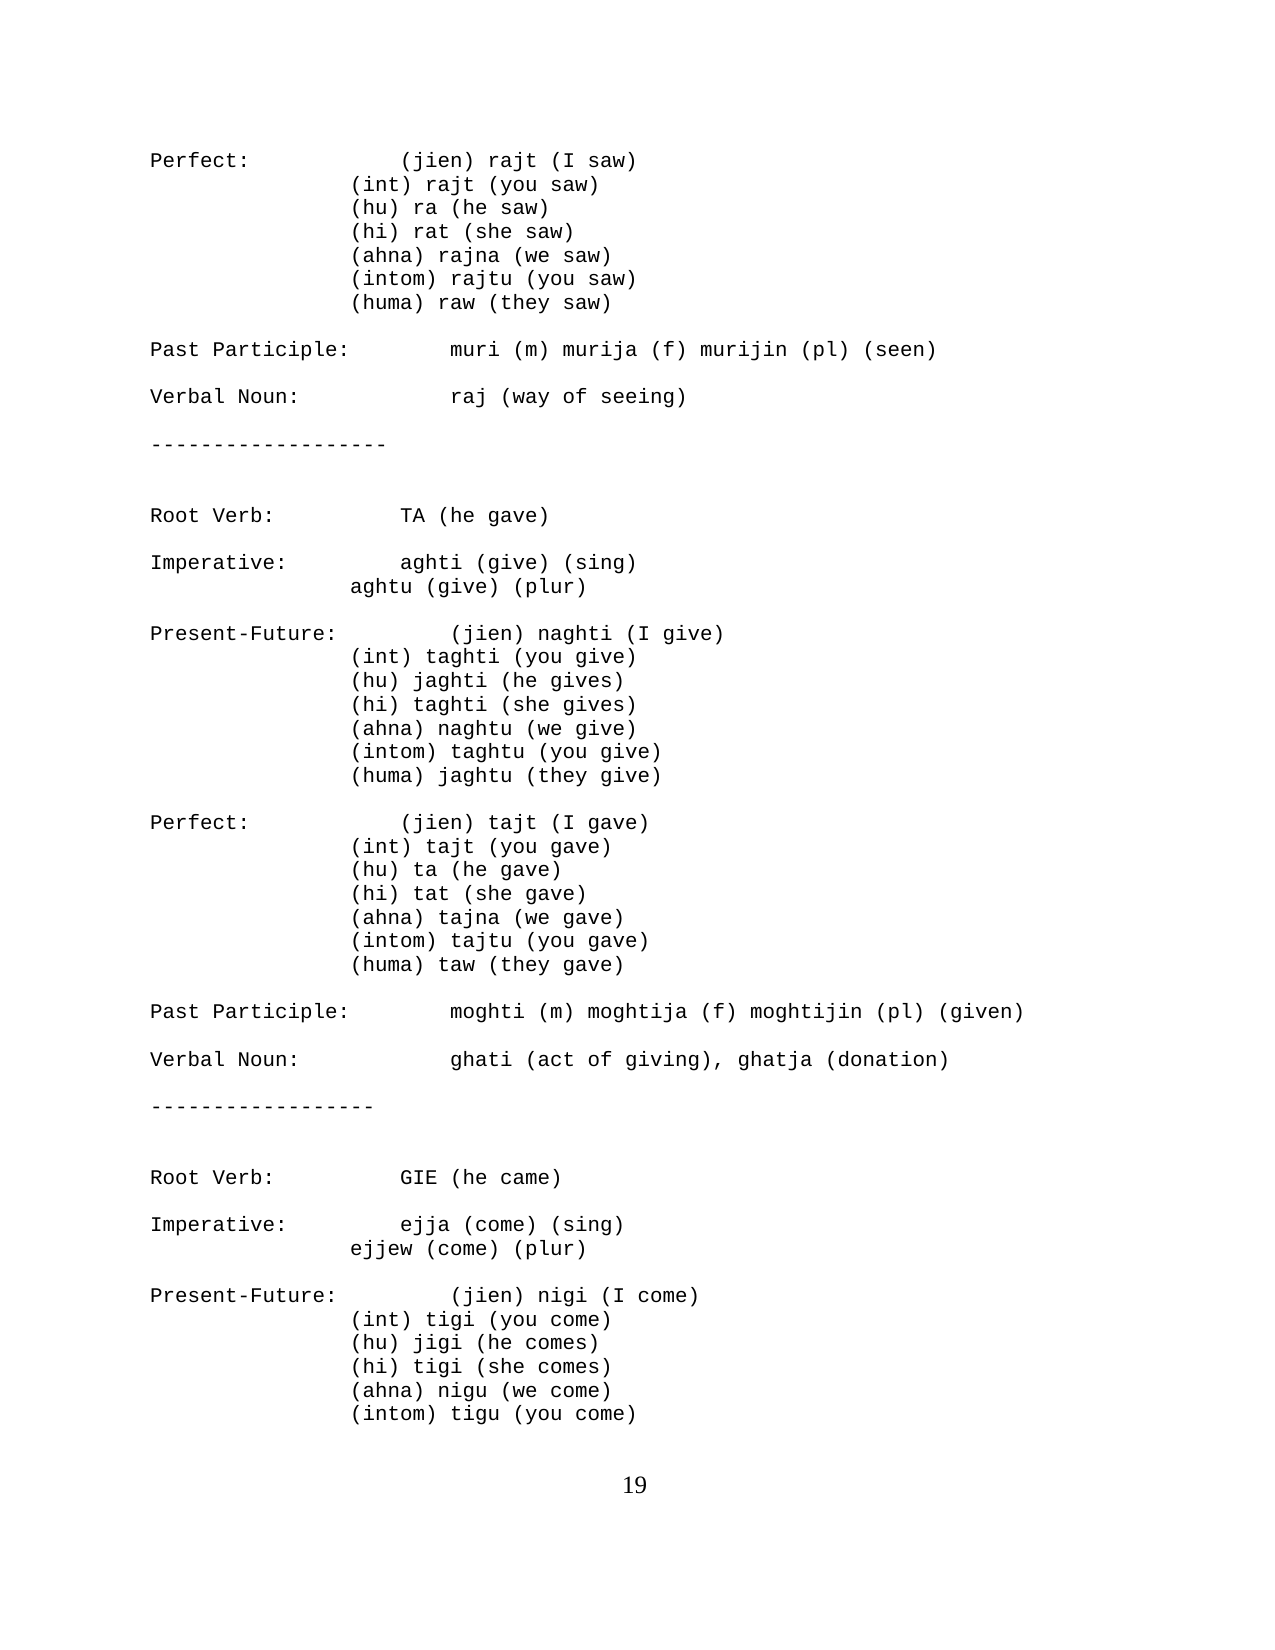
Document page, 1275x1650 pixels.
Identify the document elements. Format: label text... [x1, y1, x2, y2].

text (ahna) naghtu (we give) [150, 717, 1125, 741]
text Perfect: (jien) tajt (I gave) [150, 812, 1125, 836]
text (intom) taghtu (you give) [150, 741, 1125, 765]
text (intom) rajtu (you saw) [150, 268, 1125, 292]
text (intom) tigu (you come) [150, 1403, 1125, 1427]
text (huma) taw (they gave) [150, 954, 1125, 978]
text Present-Future: (jien) naghti (I give) [150, 623, 1125, 647]
text (hi) tigi (she comes) [150, 1356, 1125, 1379]
text (huma) raw (they saw) [150, 292, 1125, 316]
text Root Verb: GIE (he came) [150, 1167, 1125, 1190]
text Past Participle: muri (m) murija (f) murijin (pl) (seen) [150, 339, 1125, 363]
text Root Verb: TA (he gave) [150, 505, 1125, 528]
text (hu) ra (he saw) [150, 197, 1125, 221]
text Imperative: aghti (give) (sing) [150, 552, 1125, 576]
text (ahna) tajna (we gave) [150, 907, 1125, 930]
text (hu) ta (he gave) [150, 859, 1125, 883]
text (hu) jaghti (he gives) [150, 670, 1125, 694]
text (int) tajt (you gave) [150, 836, 1125, 859]
text (huma) jaghtu (they give) [150, 765, 1125, 788]
text ------------------- [150, 434, 1125, 457]
text (ahna) nigu (we come) [150, 1379, 1125, 1403]
text Perfect: (jien) rajt (I saw) [150, 150, 1125, 174]
text Imperative: ejja (come) (sing) [150, 1214, 1125, 1238]
text ejjew (come) (plur) [150, 1238, 1125, 1261]
text Verbal Noun: raj (way of seeing) [150, 386, 1125, 410]
text Verbal Noun: ghati (act of giving), ghatja (donation) [150, 1048, 1125, 1072]
text (intom) tajtu (you gave) [150, 930, 1125, 954]
text Present-Future: (jien) nigi (I come) [150, 1285, 1125, 1309]
text aghtu (give) (plur) [150, 576, 1125, 599]
text (hi) rat (she saw) [150, 221, 1125, 244]
text (hi) taghti (she gives) [150, 694, 1125, 717]
text (int) tigi (you come) [150, 1309, 1125, 1332]
text (hu) jigi (he comes) [150, 1332, 1125, 1356]
text ------------------ [150, 1096, 1125, 1119]
text Past Participle: moghti (m) moghtija (f) moghtijin (pl) (given) [150, 1001, 1125, 1025]
text (int) taghti (you give) [150, 647, 1125, 670]
text (hi) tat (she gave) [150, 883, 1125, 907]
text (int) rajt (you saw) [150, 174, 1125, 197]
text (ahna) rajna (we saw) [150, 244, 1125, 268]
